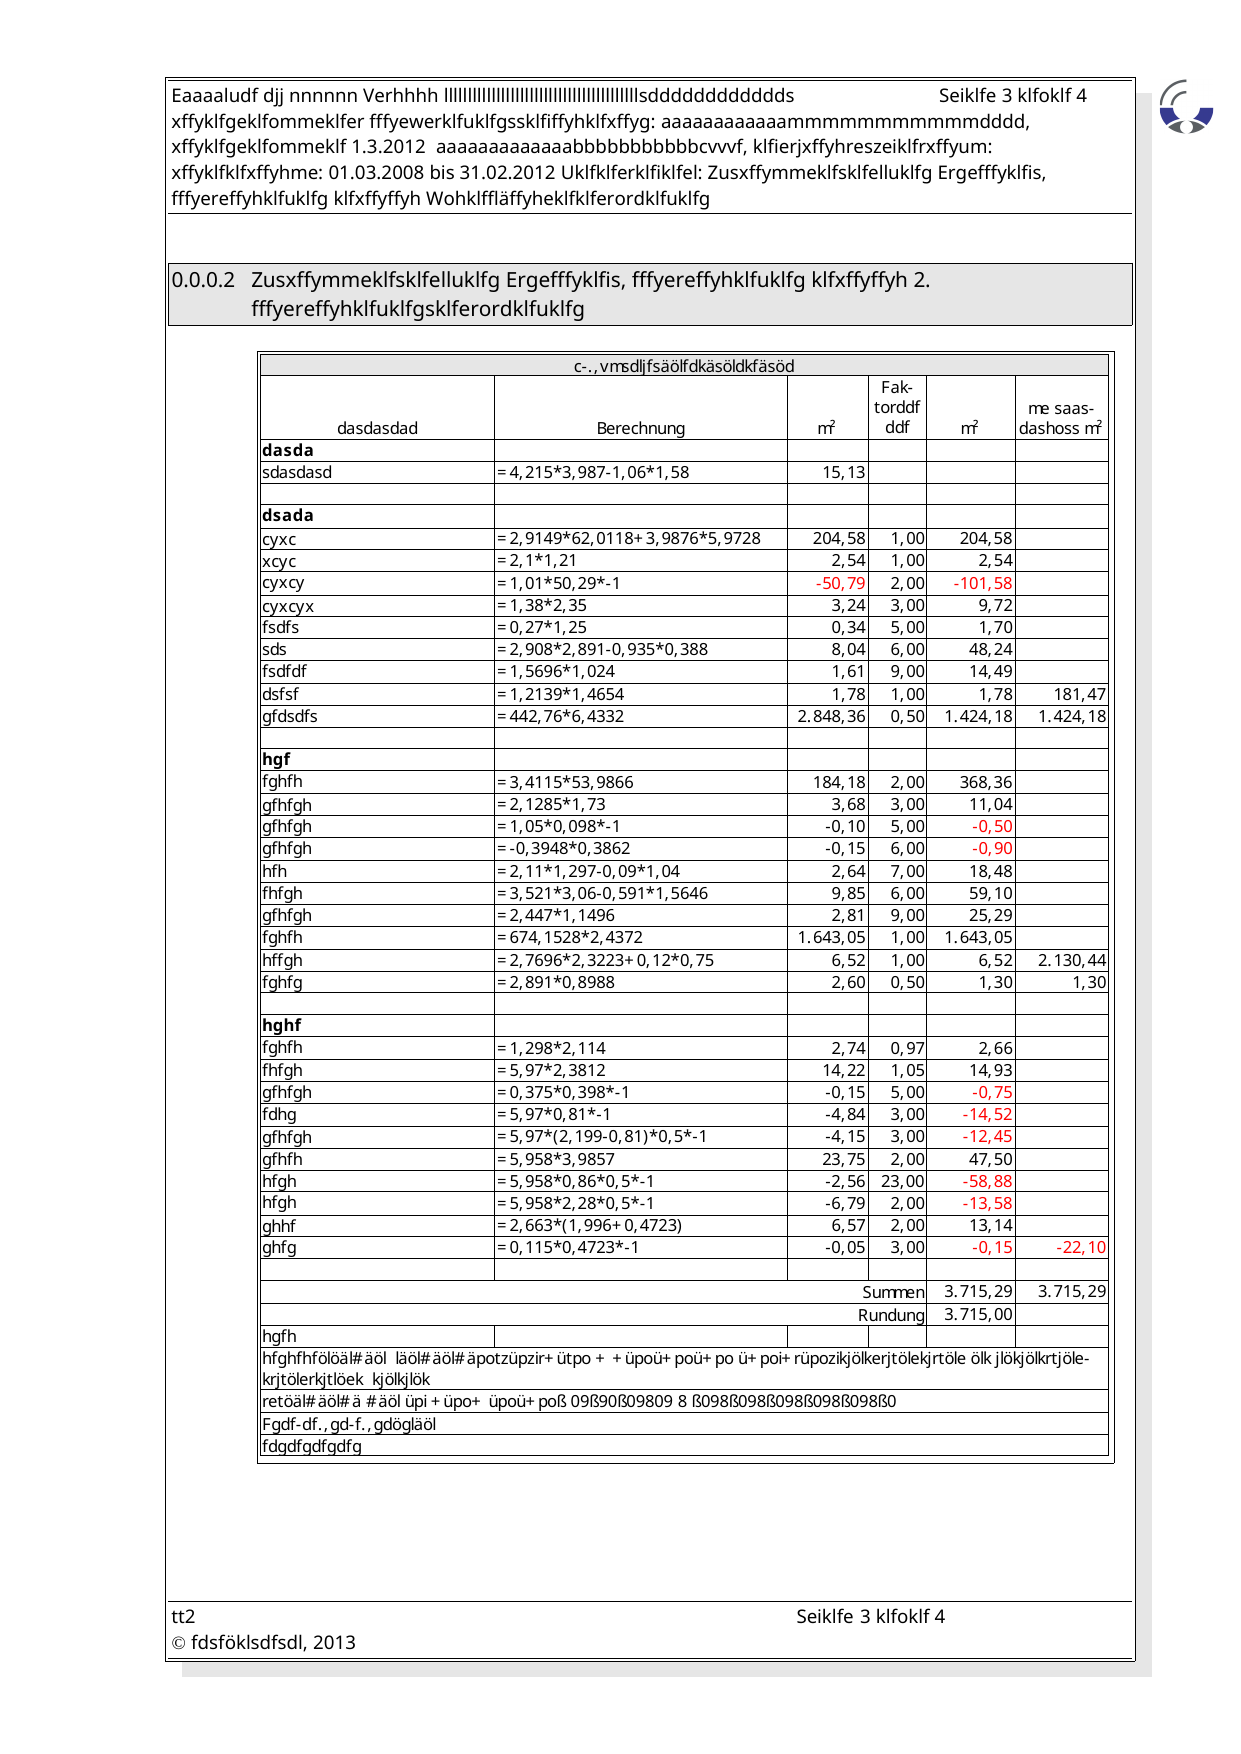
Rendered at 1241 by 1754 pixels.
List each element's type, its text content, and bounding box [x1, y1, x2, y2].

picture [1159, 79, 1214, 134]
subtitle Zusxffymmeklfsklfelluklfg Ergefffyklfis, fffyereffyhklfuklfg klfxffyffyh 2. fffyereffyhklfuklfgsklferordklfuklfg [169, 264, 1132, 325]
